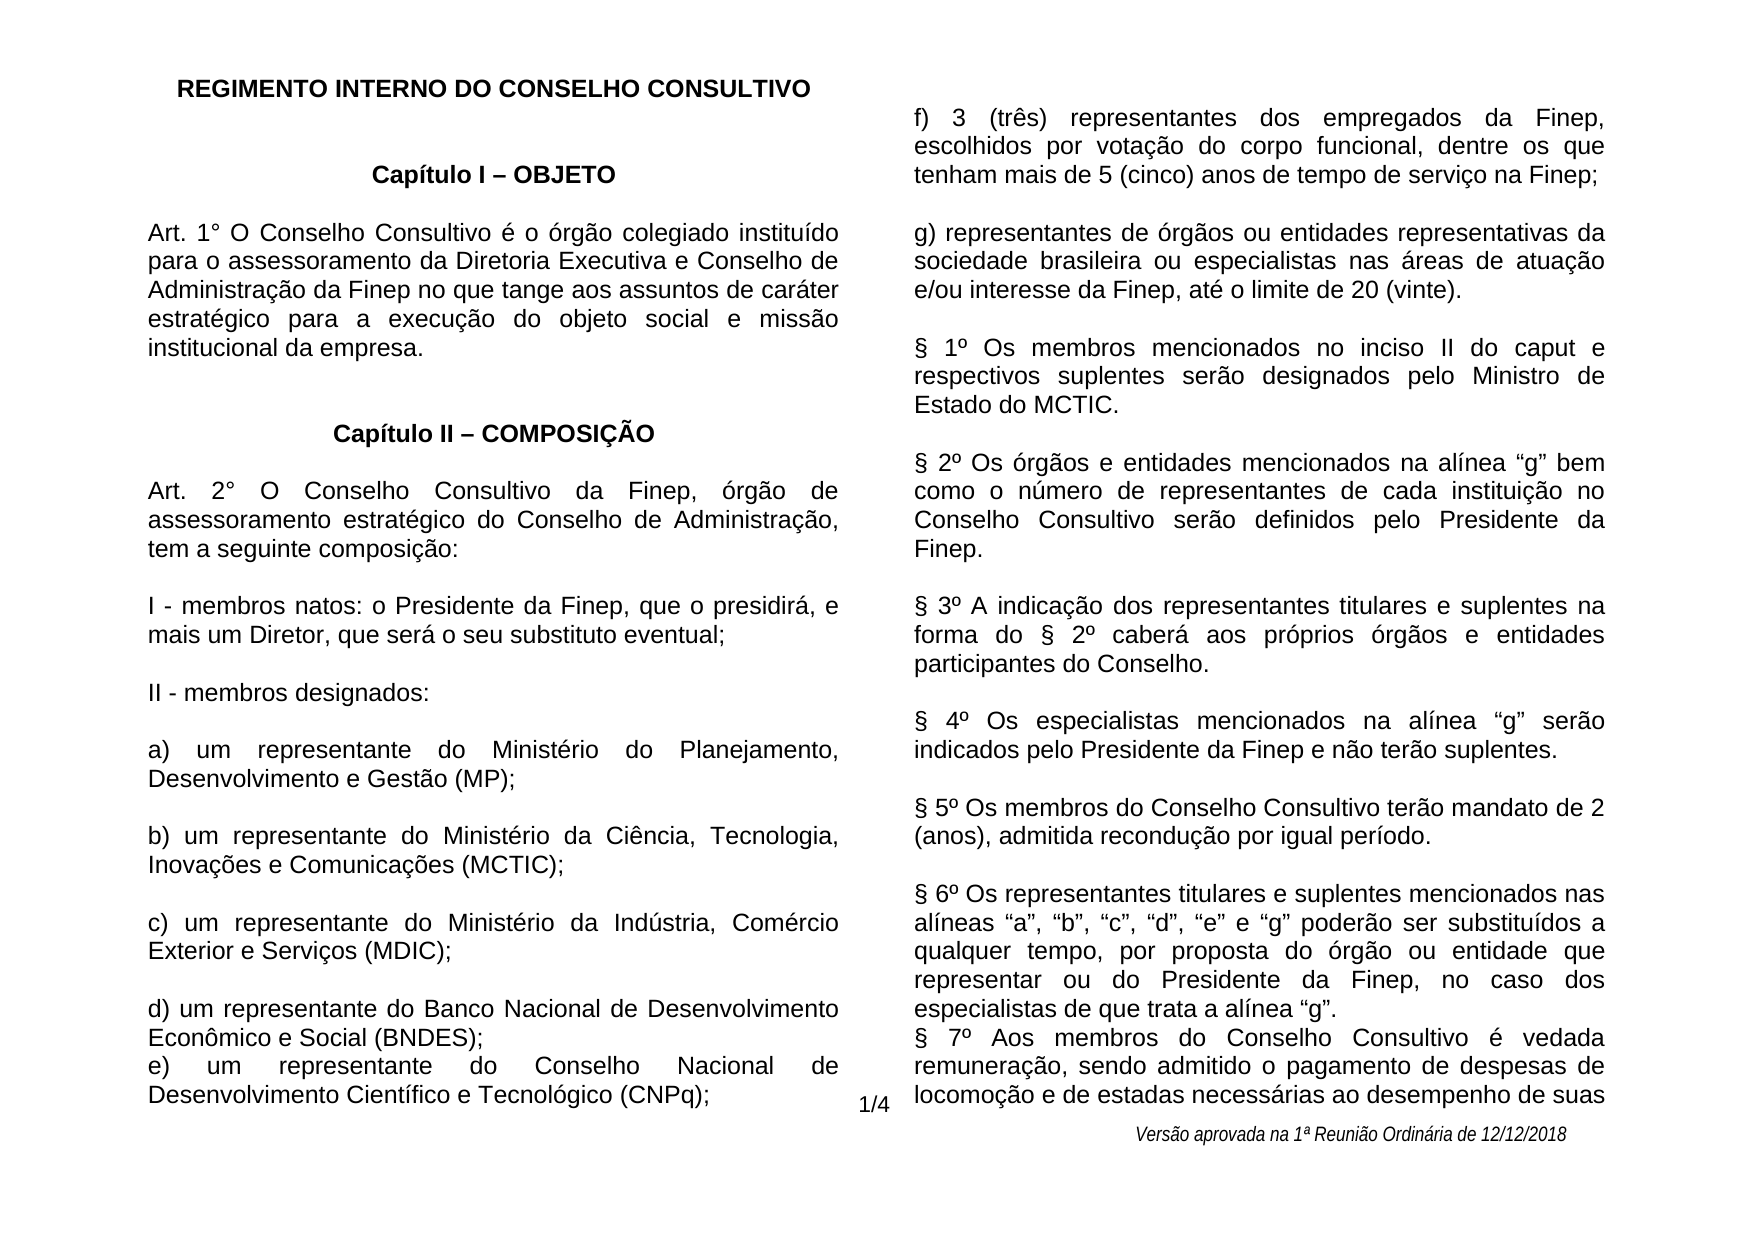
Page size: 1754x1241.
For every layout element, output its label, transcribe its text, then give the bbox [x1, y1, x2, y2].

text § 1º Os membros mencionados no inciso II do caput e respectivos suplentes serão designados pelo Ministro de Estado do MCTIC. [914, 333, 1606, 419]
text § 3º A indicação dos representantes titulares e suplentes na forma do § 2º caberá aos próprios órgãos e entidades participantes do Conselho. [914, 591, 1606, 678]
text f) 3 (três) representantes dos empregados da Finep, escolhidos por votação do corpo funcional, dentre os que tenham mais de 5 (cinco) anos de tempo de serviço na Finep; [914, 103, 1606, 189]
text I - membros natos: o Presidente da Finep, que o presidirá, e mais um Diretor, que será o seu substituto eventual; [148, 591, 840, 649]
text g) representantes de órgãos ou entidades representativas da sociedade brasileira ou especialistas nas áreas de atuação e/ou interesse da Finep, até o limite de 20 (vinte). [914, 218, 1606, 304]
text § 5º Os membros do Conselho Consultivo terão mandato de 2 (anos), admitida recondução por igual período. [914, 793, 1606, 850]
text Capítulo II – COMPOSIÇÃO [148, 419, 840, 448]
text § 6º Os representantes titulares e suplentes mencionados nas alíneas “a”, “b”, “c”, “d”, “e” e “g” poderão ser substituídos a qualquer tempo, por proposta do órgão ou entidade que representar ou do Presidente da Finep, no caso dos especialistas de que trata a alínea “g”. [914, 879, 1606, 1023]
text § 7º Aos membros do Conselho Consultivo é vedada remuneração, sendo admitido o pagamento de despesas de locomoção e de estadas necessárias ao desempenho de suas [914, 1023, 1606, 1109]
text Art. 2° O Conselho Consultivo da Finep, órgão de assessoramento estratégico do Conselho de Administração, tem a seguinte composição: [148, 476, 840, 563]
text Art. 1° O Conselho Consultivo é o órgão colegiado instituído para o assessoramento da Diretoria Executiva e Conselho de Administração da Finep no que tange aos assuntos de caráter estratégico para a execução do objeto social e missão institucional da empresa. [148, 218, 840, 361]
text II - membros designados: [148, 678, 840, 706]
text Capítulo I – OBJETO [148, 160, 840, 189]
text § 4º Os especialistas mencionados na alínea “g” serão indicados pelo Presidente da Finep e não terão suplentes. [914, 706, 1606, 764]
text d) um representante do Banco Nacional de Desenvolvimento Econômico e Social (BNDES); [148, 994, 840, 1051]
text b) um representante do Ministério da Ciência, Tecnologia, Inovações e Comunicações (MCTIC); [148, 821, 840, 879]
text REGIMENTO INTERNO DO CONSELHO CONSULTIVO [148, 74, 840, 103]
text e) um representante do Conselho Nacional de Desenvolvimento Científico e Tecnológico (CNPq); [148, 1051, 840, 1109]
text a) um representante do Ministério do Planejamento, Desenvolvimento e Gestão (MP); [148, 735, 840, 793]
text c) um representante do Ministério da Indústria, Comércio Exterior e Serviços (MDIC); [148, 908, 840, 965]
text § 2º Os órgãos e entidades mencionados na alínea “g” bem como o número de representantes de cada instituição no Conselho Consultivo serão definidos pelo Presidente da Finep. [914, 448, 1606, 563]
